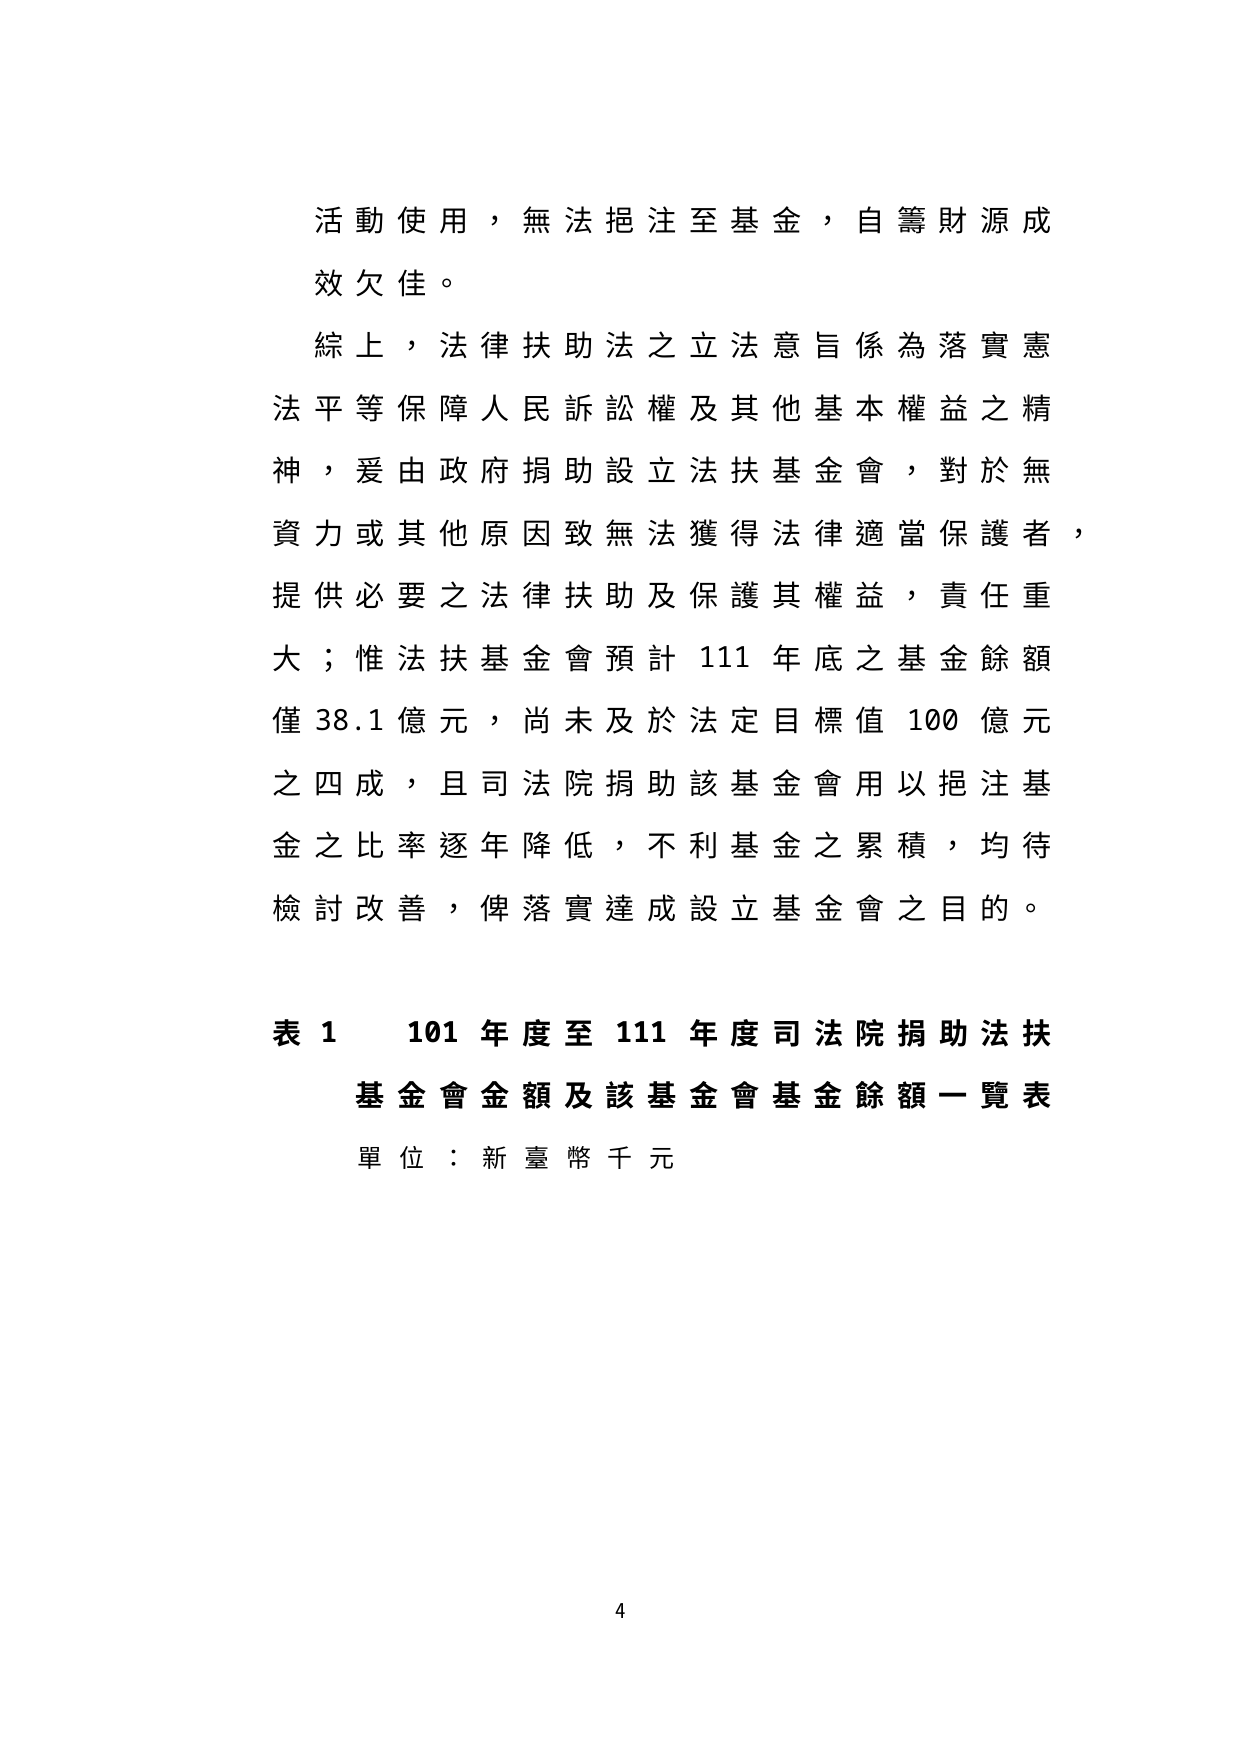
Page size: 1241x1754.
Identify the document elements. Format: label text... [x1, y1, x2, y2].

text 活動使用，無法挹注至基金，自籌財源成效欠佳。 [271, 177, 1058, 302]
text 表1 101年度至111年度司法院捐助法扶基金會金額及該基金會基金餘額一覽表 單位：新臺幣千元 [240, 990, 1058, 1177]
text 綜上，法律扶助法之立法意旨係為落實憲法平等保障人民訴訟權及其他基本權益之精神，爰由政府捐助設立法扶基金會，對於無資力或其他原因致無法獲得法律適當保護者，提供必要之法律扶助及保護其權益，責任重大；惟法扶基金會預計111年底之基金餘額僅38.1億元，尚未及於法定目標值100億元之四成，且司法院捐助該基金會用以挹注基金之比率逐年降低，不利基金之累積，均待檢討改善，俾落實達成設立基金會之目的。 [242, 302, 1058, 927]
